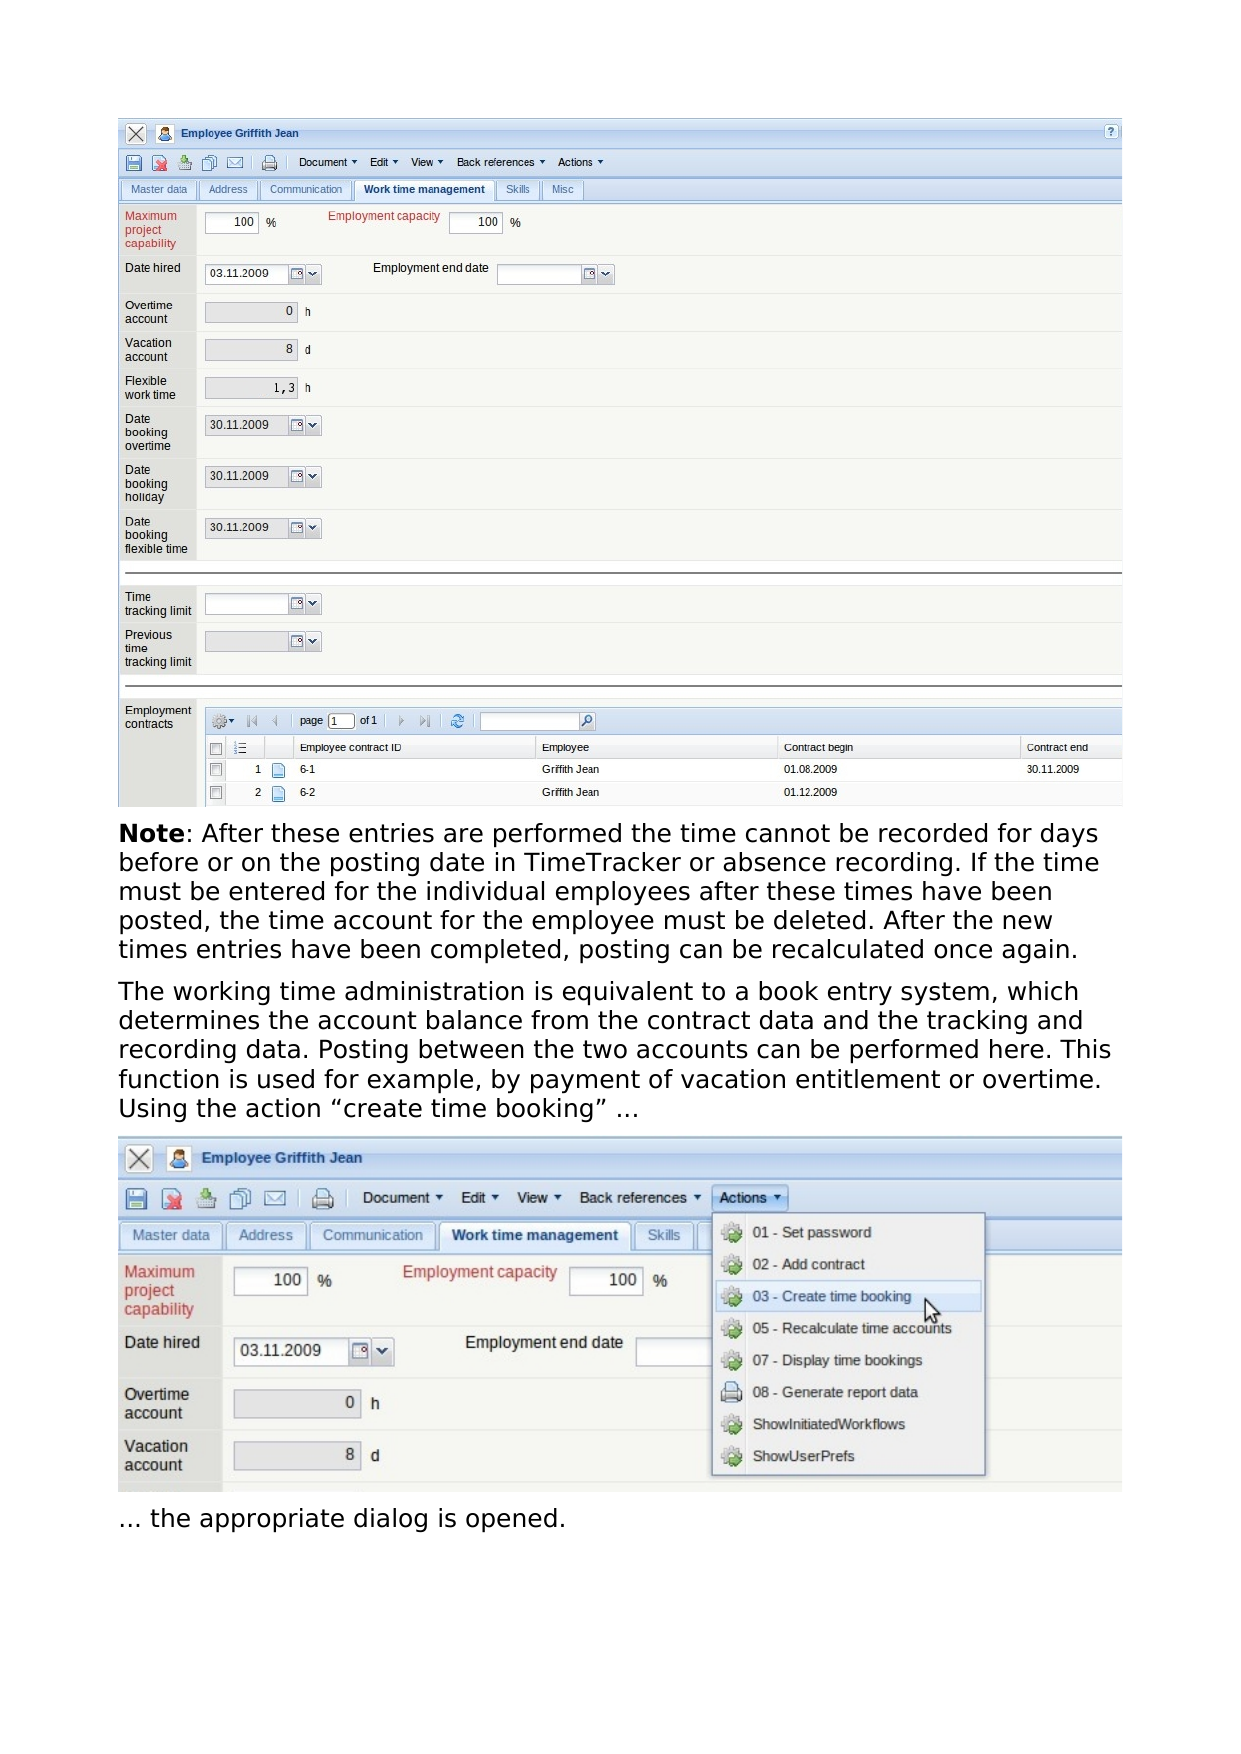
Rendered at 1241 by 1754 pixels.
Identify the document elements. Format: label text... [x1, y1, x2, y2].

picture [118, 118, 1123, 807]
text ... the appropriate dialog is opened. [118, 1504, 1122, 1534]
text The working time administration is equivalent to a book entry system, which determines the account balance from the contract data and the tracking and recording data. Posting between the two accounts can be performed here. This function is used for example, by payment of vacation entitlement or overtime. Using the action “create time booking” ... [118, 977, 1122, 1123]
text Note: After these entries are performed the time cannot be recorded for days before or on the posting date in TimeTracker or absence recording. If the time must be entered for the individual employees after these times have been posted, the time account for the employee must be deleted. After the new times entries have been completed, posting can be recalculated once again. [118, 819, 1122, 965]
picture [118, 1135, 1123, 1492]
